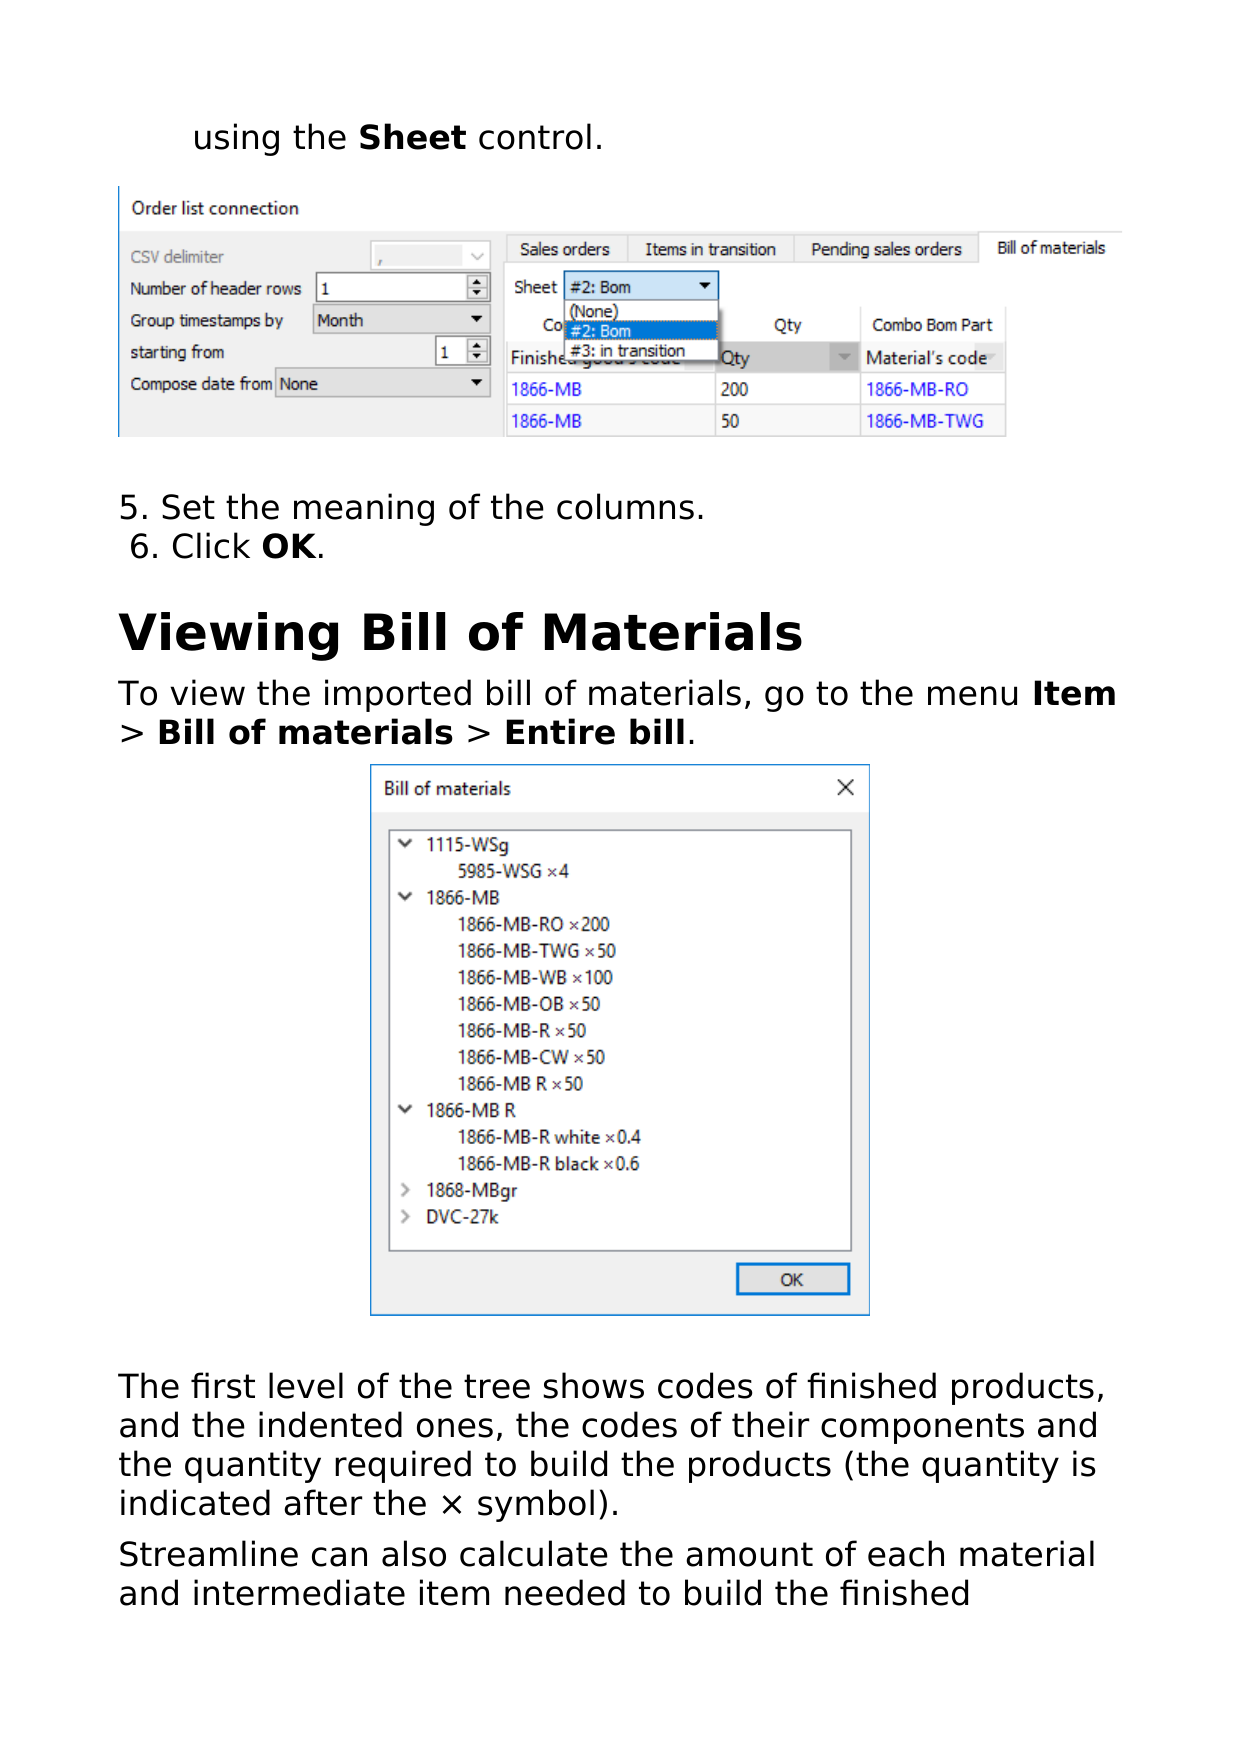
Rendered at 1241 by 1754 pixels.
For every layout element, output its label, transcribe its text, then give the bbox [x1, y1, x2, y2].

list using the Sheet control. [177, 118, 1122, 157]
text Streamline can also calculate the amount of each material and intermediate item needed to build the finished [118, 1535, 1122, 1613]
text To view the imported bill of materials, go to the menu Item > Bill of materials > Entire bill. [118, 674, 1122, 752]
picture [118, 186, 1123, 437]
text The first level of the tree shows codes of finished products, and the indented ones, the codes of their components and the quantity required to build the products (the quantity is indicated after the × symbol). [118, 1367, 1122, 1523]
picture [370, 764, 870, 1316]
text 5. Set the meaning of the columns. 6. Click OK. [118, 488, 1122, 566]
subtitle Viewing Bill of Materials [118, 603, 1122, 662]
